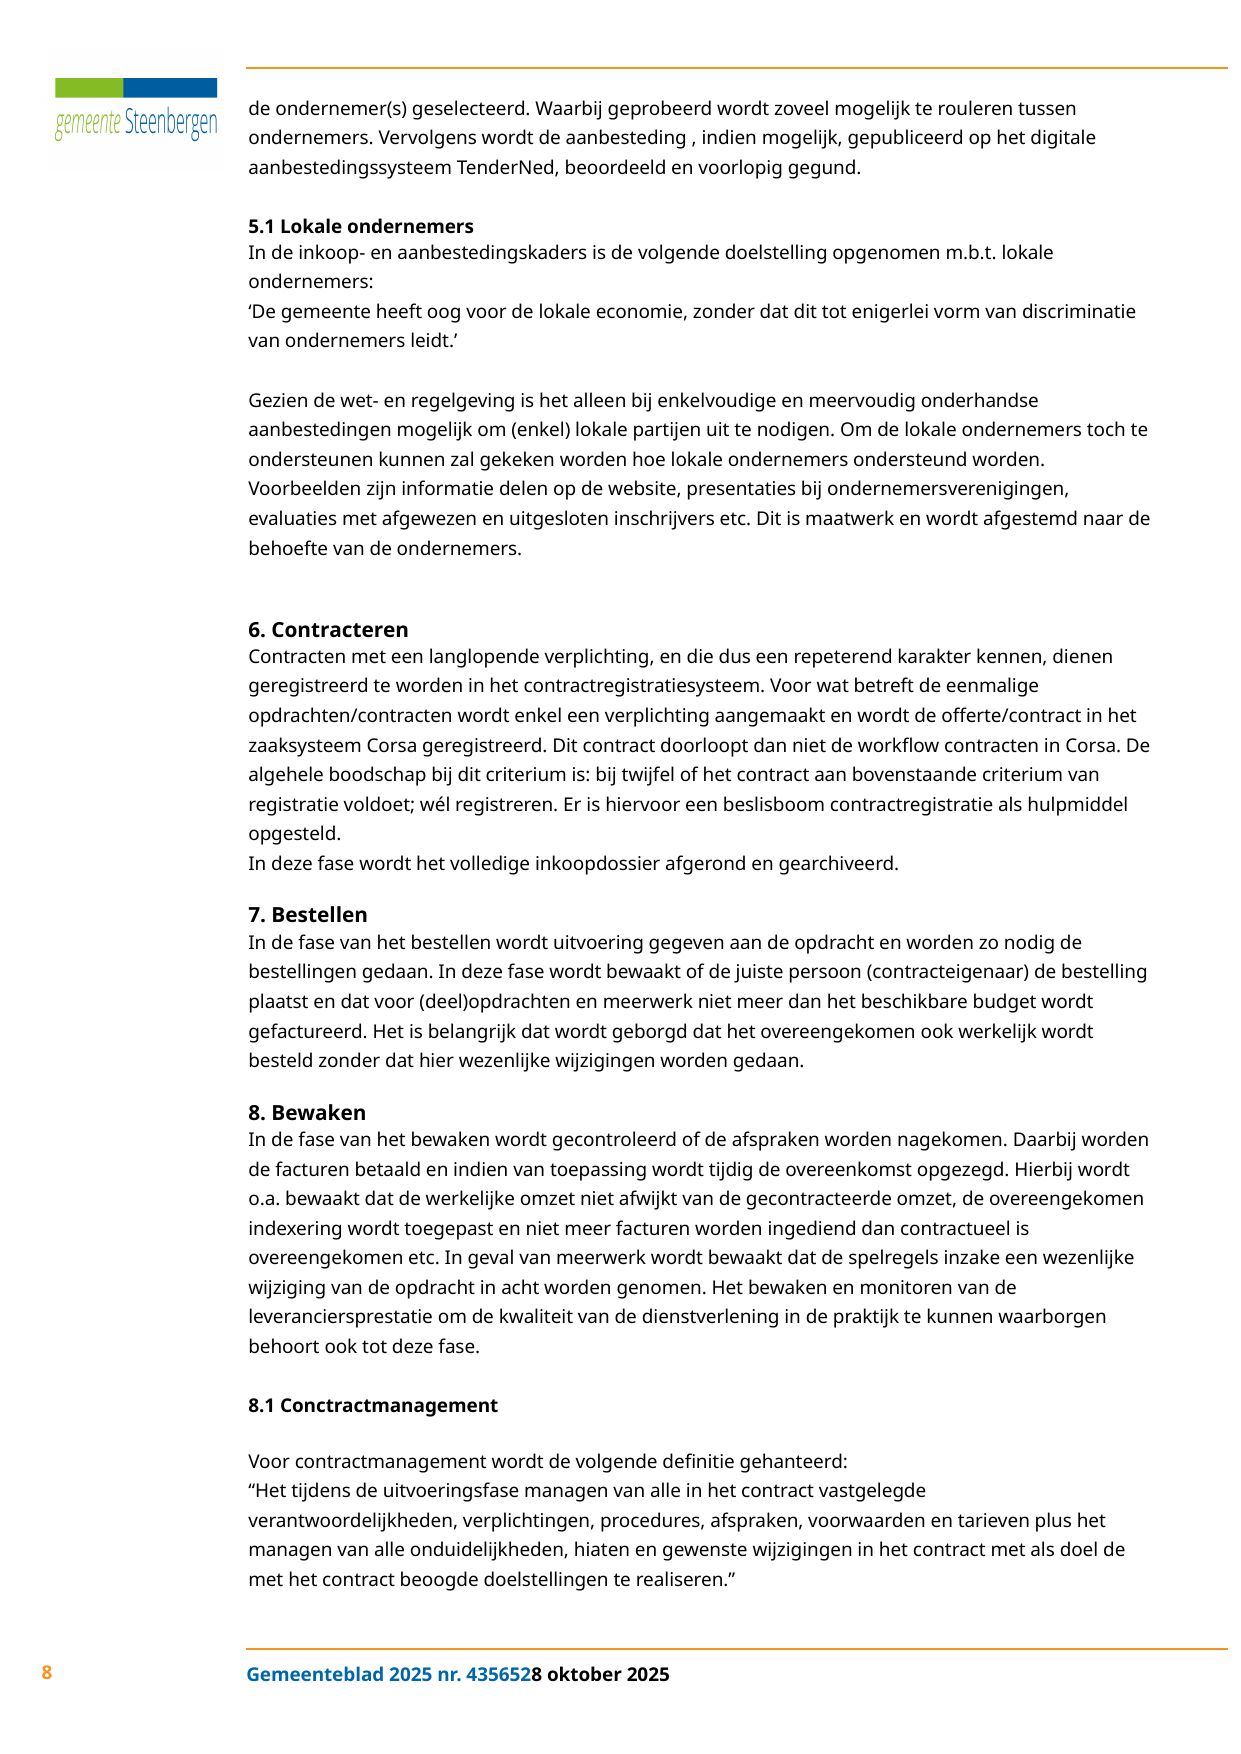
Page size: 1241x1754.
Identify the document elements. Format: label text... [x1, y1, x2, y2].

text 8.1 Conctractmanagement [248, 1392, 1152, 1418]
text In deze fase wordt het volledige inkoopdossier afgerond en gearchiveerd. [248, 850, 1152, 876]
text In de inkoop- en aanbestedingskaders is de volgende doelstelling opgenomen m.b.t. lokale ondernemers: [248, 239, 1152, 294]
text In de fase van het bestellen wordt uitvoering gegeven aan de opdracht en worden zo nodig de bestellingen gedaan. In deze fase wordt bewaakt of de juiste persoon (contracteigenaar) de bestelling plaatst en dat voor (deel)opdrachten en meerwerk niet meer dan het beschikbare budget wordt gefactureerd. Het is belangrijk dat wordt geborgd dat het overeengekomen ook werkelijk wordt besteld zonder dat hier wezenlijke wijzigingen worden gedaan. [248, 929, 1152, 1073]
text ‘De gemeente heeft oog voor de lokale economie, zonder dat dit tot enigerlei vorm van discriminatie van ondernemers leidt.’ [248, 298, 1152, 353]
text Gezien de wet- en regelgeving is het alleen bij enkelvoudige en meervoudig onderhandse aanbestedingen mogelijk om (enkel) lokale partijen uit te nodigen. Om de lokale ondernemers toch te ondersteunen kunnen zal gekeken worden hoe lokale ondernemers ondersteund worden. Voorbeelden zijn informatie delen op de website, presentaties bij ondernemersverenigingen, evaluaties met afgewezen en uitgesloten inschrijvers etc. Dit is maatwerk en wordt afgestemd naar de behoefte van de ondernemers. [248, 387, 1152, 560]
text “Het tijdens de uitvoeringsfase managen van alle in het contract vastgelegde [248, 1477, 1152, 1503]
text verantwoordelijkheden, verplichtingen, procedures, afspraken, voorwaarden en tarieven plus het managen van alle onduidelijkheden, hiaten en gewenste wijzigingen in het contract met als doel de met het contract beoogde doelstellingen te realiseren.” [248, 1507, 1152, 1592]
text 7. Bestellen [248, 901, 1152, 929]
text 8. Bewaken [248, 1098, 1152, 1126]
text 5.1 Lokale ondernemers [248, 213, 1152, 239]
picture [41, 47, 231, 172]
text de ondernemer(s) geselecteerd. Waarbij geprobeerd wordt zoveel mogelijk te rouleren tussen ondernemers. Vervolgens wordt de aanbesteding , indien mogelijk, gepubliceerd op het digitale aanbestedingssysteem TenderNed, beoordeeld en voorlopig gegund. [248, 95, 1152, 180]
text In de fase van het bewaken wordt gecontroleerd of de afspraken worden nagekomen. Daarbij worden de facturen betaald en indien van toepassing wordt tijdig de overeenkomst opgezegd. Hierbij wordt o.a. bewaakt dat de werkelijke omzet niet afwijkt van de gecontracteerde omzet, de overeengekomen indexering wordt toegepast en niet meer facturen worden ingediend dan contractueel is overeengekomen etc. In geval van meerwerk wordt bewaakt dat de spelregels inzake een wezenlijke wijziging van de opdracht in acht worden genomen. Het bewaken en monitoren van de leveranciersprestatie om de kwaliteit van de dienstverlening in de praktijk te kunnen waarborgen behoort ook tot deze fase. [248, 1126, 1152, 1359]
text Contracten met een langlopende verplichting, en die dus een repeterend karakter kennen, dienen geregistreerd te worden in het contractregistratiesysteem. Voor wat betreft de eenmalige opdrachten/contracten wordt enkel een verplichting aangemaakt en wordt de offerte/contract in het zaaksysteem Corsa geregistreerd. Dit contract doorloopt dan niet de workflow contracten in Corsa. De algehele boodschap bij dit criterium is: bij twijfel of het contract aan bovenstaande criterium van registratie voldoet; wél registreren. Er is hiervoor een beslisboom contractregistratie als hulpmiddel opgesteld. [248, 643, 1152, 846]
text 6. Contracteren [248, 615, 1152, 643]
text Voor contractmanagement wordt de volgende definitie gehanteerd: [248, 1448, 1152, 1473]
